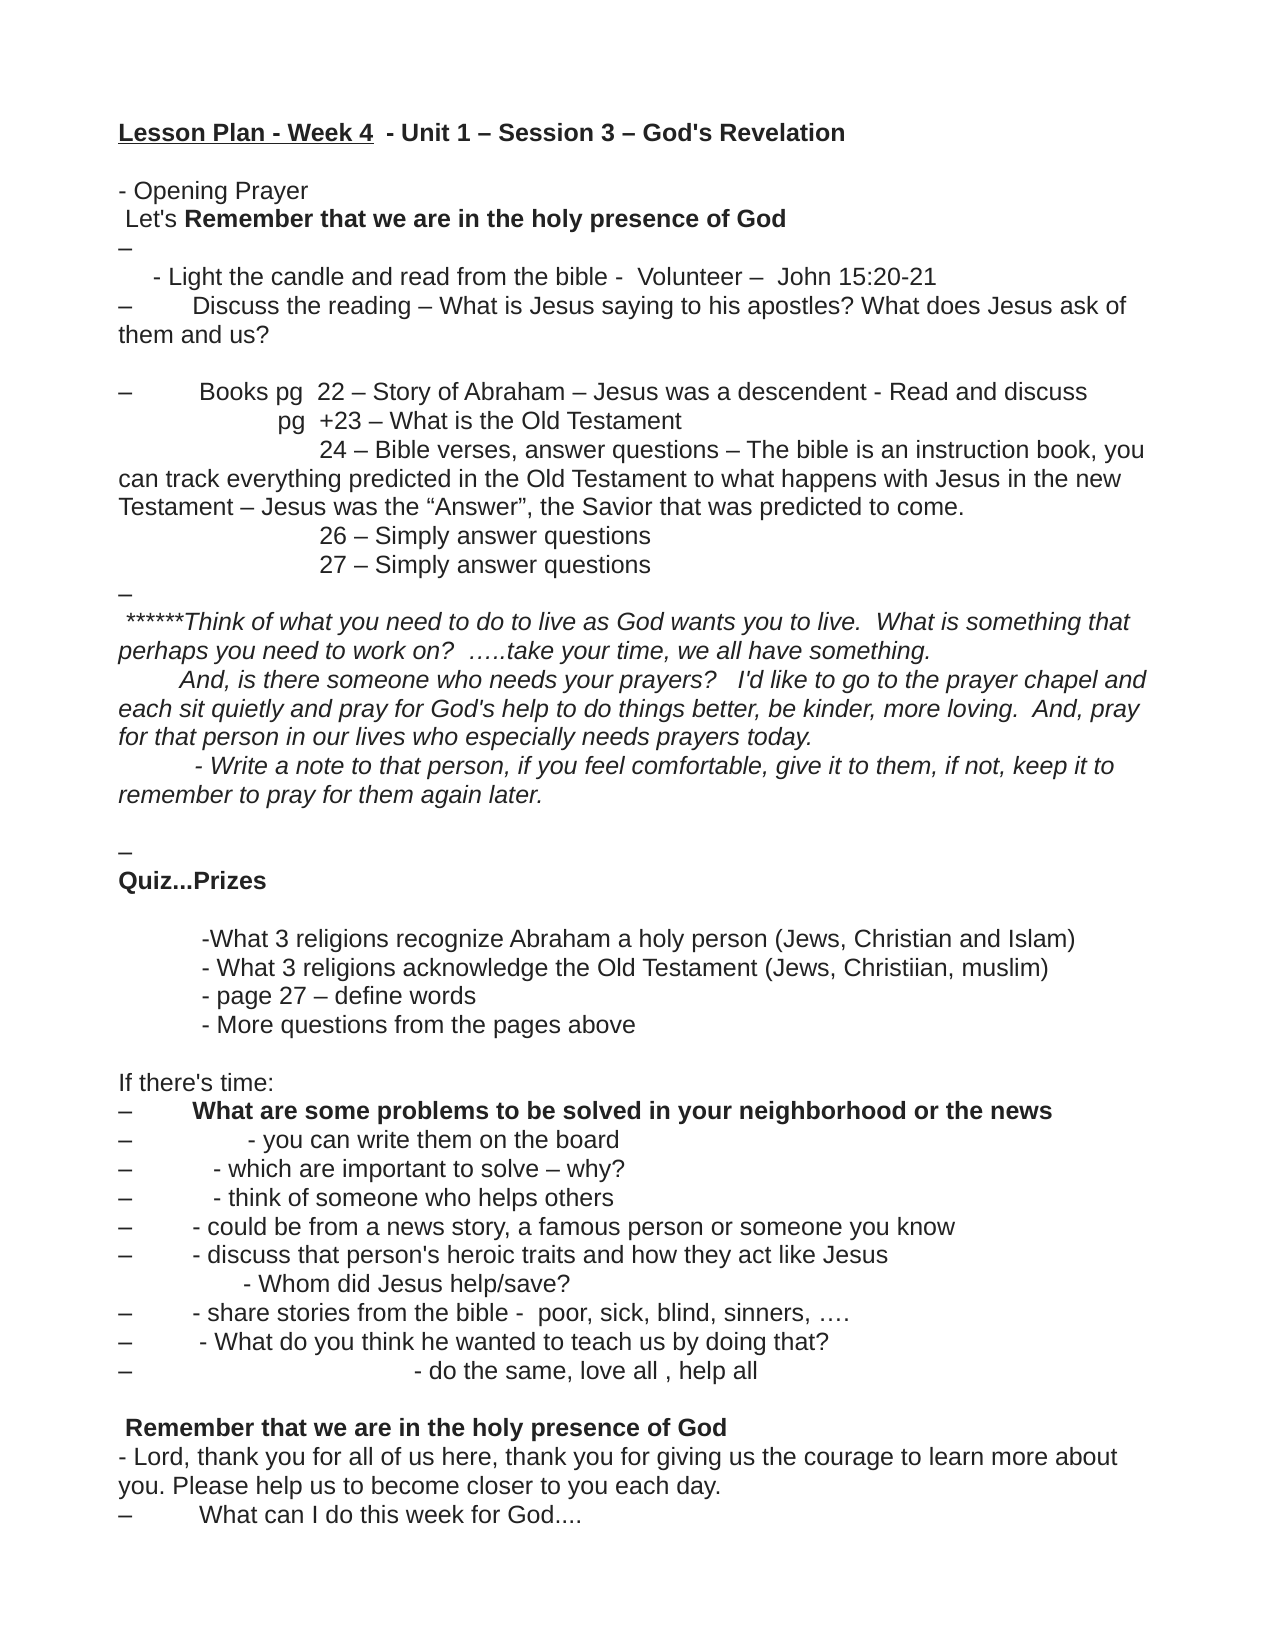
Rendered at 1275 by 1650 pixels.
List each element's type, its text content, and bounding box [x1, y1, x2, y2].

text - Lord, thank you for all of us here, thank you for giving us the courage to learn more about you. Please help us to become closer to you each day. [118, 1442, 1157, 1500]
list - discuss that person's heroic traits and how they act like Jesus [118, 1241, 1157, 1269]
text pg +23 – What is the Old Testament [118, 406, 1157, 435]
list - share stories from the bible - poor, sick, blind, sinners, …. [118, 1298, 1157, 1327]
text - Opening Prayer [118, 176, 1157, 204]
text And, is there someone who needs your prayers? I'd like to go to the prayer chapel and each sit quietly and pray for God's help to do things better, be kinder, more loving. And, pray for that person in our lives who especially needs prayers today. [118, 665, 1157, 751]
text - More questions from the pages above [118, 1010, 1157, 1039]
text 26 – Simply answer questions [118, 521, 1157, 550]
text - page 27 – define words [118, 981, 1157, 1010]
list Books pg 22 – Story of Abraham – Jesus was a descendent - Read and discuss [118, 377, 1157, 406]
text 27 – Simply answer questions [118, 550, 1157, 578]
text - Whom did Jesus help/save? [118, 1269, 1157, 1298]
list - could be from a news story, a famous person or someone you know [118, 1212, 1157, 1241]
text - What 3 religions acknowledge the Old Testament (Jews, Christiian, muslim) [118, 952, 1157, 981]
list - think of someone who helps others [118, 1183, 1157, 1212]
text 24 – Bible verses, answer questions – The bible is an instruction book, you can track everything predicted in the Old Testament to what happens with Jesus in the new Testament – Jesus was the “Answer”, the Savior that was predicted to come. [118, 435, 1157, 521]
text -What 3 religions recognize Abraham a holy person (Jews, Christian and Islam) [118, 924, 1157, 952]
list What can I do this week for God.... [118, 1500, 1157, 1528]
list - do the same, love all , help all [118, 1356, 1157, 1385]
list - What do you think he wanted to teach us by doing that? [118, 1327, 1157, 1356]
list Discuss the reading – What is Jesus saying to his apostles? What does Jesus ask of them and us? [118, 291, 1157, 348]
text - Write a note to that person, if you feel comfortable, give it to them, if not, keep it to remember to pray for them again later. [118, 751, 1157, 809]
list - you can write them on the board [118, 1125, 1157, 1154]
list What are some problems to be solved in your neighborhood or the news [118, 1096, 1157, 1125]
text Quiz...Prizes [118, 866, 1157, 895]
text Remember that we are in the holy presence of God [118, 1413, 1157, 1442]
text - Light the candle and read from the bible - Volunteer – John 15:20-21 [118, 262, 1157, 291]
text ******Think of what you need to do to live as God wants you to live. What is something that perhaps you need to work on? …..take your time, we all have something. [118, 607, 1157, 665]
text If there's time: [118, 1067, 1157, 1096]
text Let's Remember that we are in the holy presence of God [118, 204, 1157, 233]
text Lesson Plan - Week 4 - Unit 1 – Session 3 – God's Revelation [118, 118, 1157, 147]
list - which are important to solve – why? [118, 1154, 1157, 1183]
